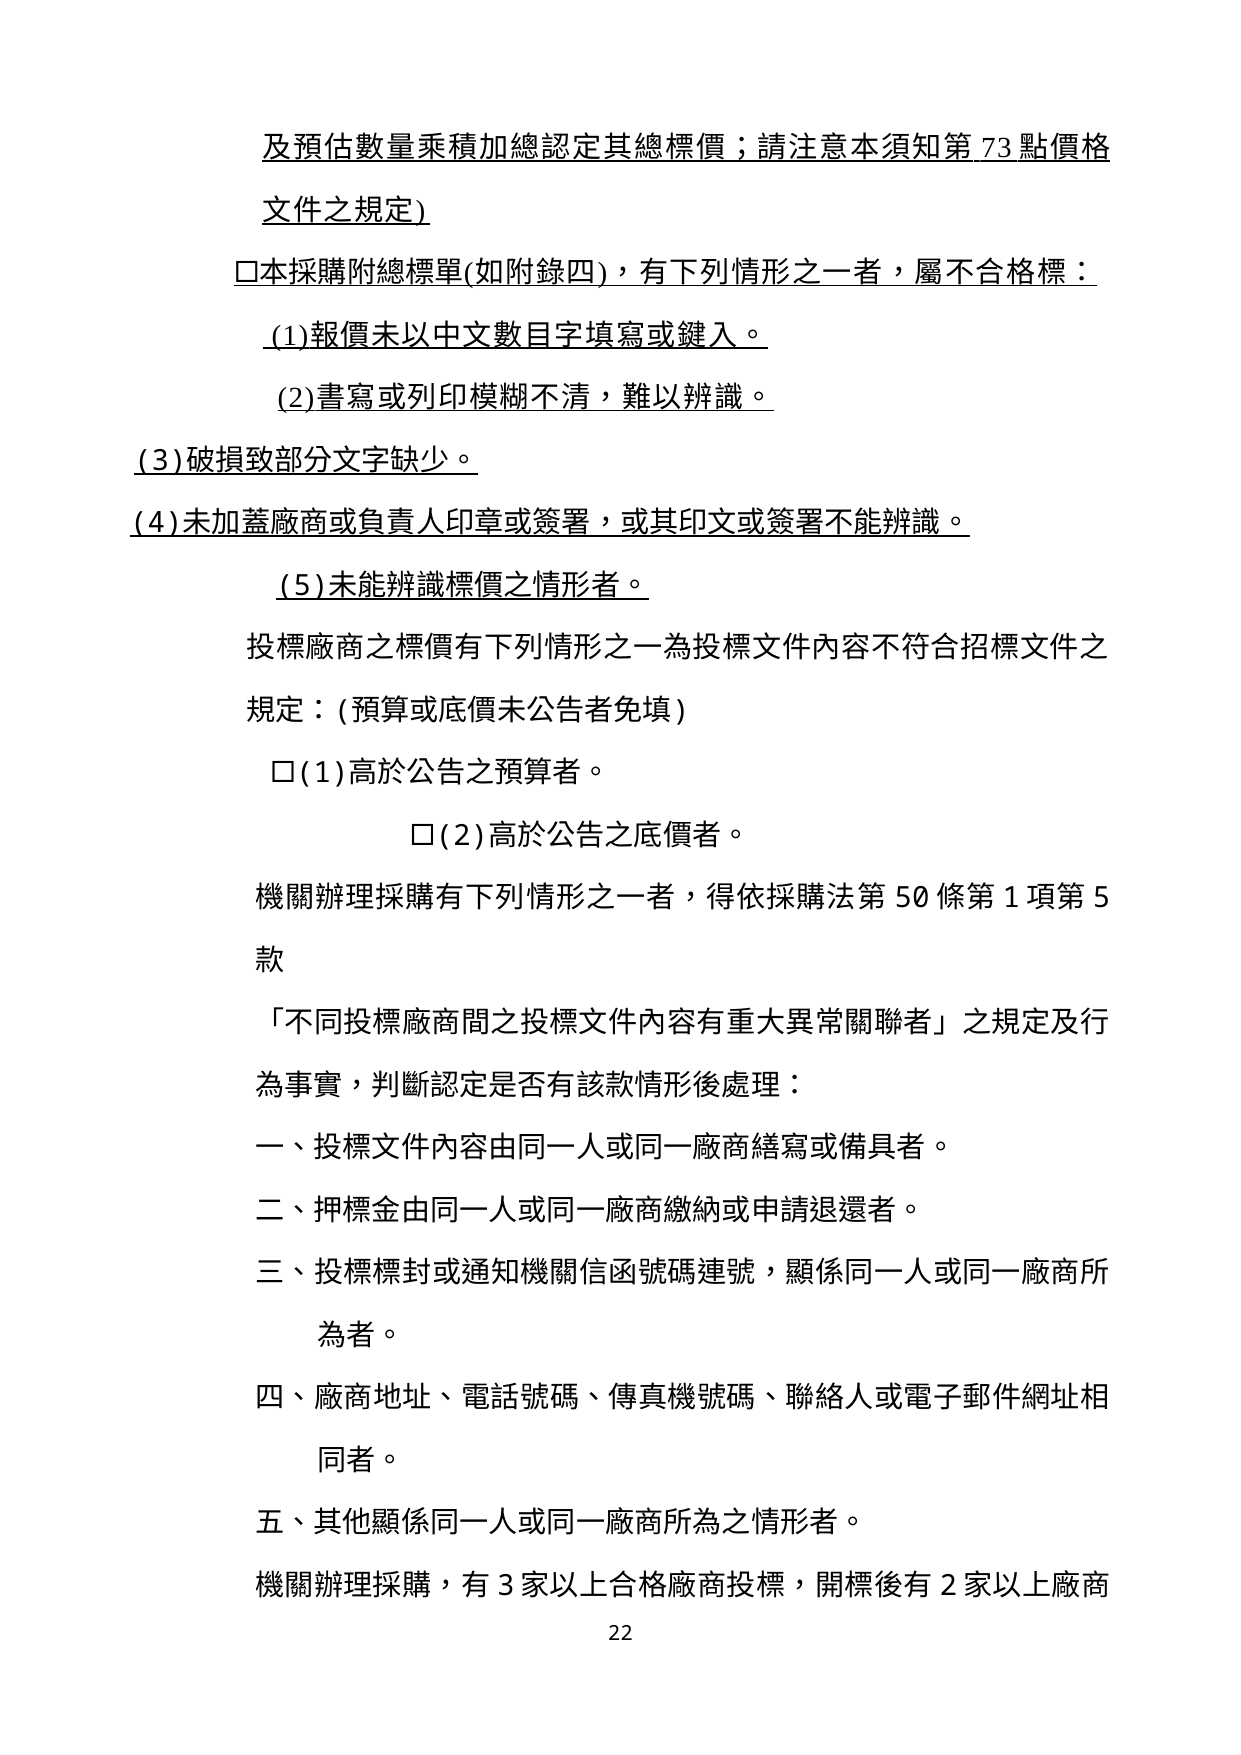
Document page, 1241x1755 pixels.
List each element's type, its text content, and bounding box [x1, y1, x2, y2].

text (1)報價未以中文數目字填寫或鍵入。 [263, 291, 1110, 353]
text 「不同投標廠商間之投標文件內容有重大異常關聯者」之規定及行為事實，判斷認定是否有該款情形後處理： [255, 978, 1110, 1103]
text (2)書寫或列印模糊不清，難以辨識。 [130, 353, 1110, 416]
text 三、投標標封或通知機關信函號碼連號，顯係同一人或同一廠商所為者。 [255, 1228, 1110, 1353]
text 本採購附總標單(如附錄四)，有下列情形之一者，屬不合格標： [233, 228, 1119, 291]
text 四、廠商地址、電話號碼、傳真機號碼、聯絡人或電子郵件網址相同者。 [255, 1353, 1110, 1478]
text (4)未加蓋廠商或負責人印章或簽署，或其印文或簽署不能辨識。 [130, 478, 1110, 541]
text (2)高於公告之底價者。 [287, 791, 1110, 853]
text (1)高於公告之預算者。 [130, 728, 1110, 791]
text 機關辦理採購，有3家以上合格廠商投標，開標後有2家以上廠商 [255, 1541, 1110, 1603]
text 二、押標金由同一人或同一廠商繳納或申請退還者。 [255, 1166, 1110, 1228]
text (3)破損致部分文字缺少。 [0, 416, 1110, 478]
text 本採購未附總標單，直接於企劃書詳列報價內容，並視為正式報價。(倘廠商投標文件未列總標價，機關得以廠商之各單項價格報價及預估數量乘積加總認定其總標價；請注意本須知第73點價格文件之規定) [233, 103, 1110, 228]
text 五、其他顯係同一人或同一廠商所為之情形者。 [255, 1478, 1110, 1541]
text 機關辦理採購有下列情形之一者，得依採購法第50條第1項第5款 [255, 853, 1110, 978]
text 投標廠商之標價有下列情形之一為投標文件內容不符合招標文件之規定：(預算或底價未公告者免填) [246, 603, 1110, 728]
text (5)未能辨識標價之情形者。 [130, 541, 1110, 603]
text 一、投標文件內容由同一人或同一廠商繕寫或備具者。 [255, 1103, 1110, 1166]
